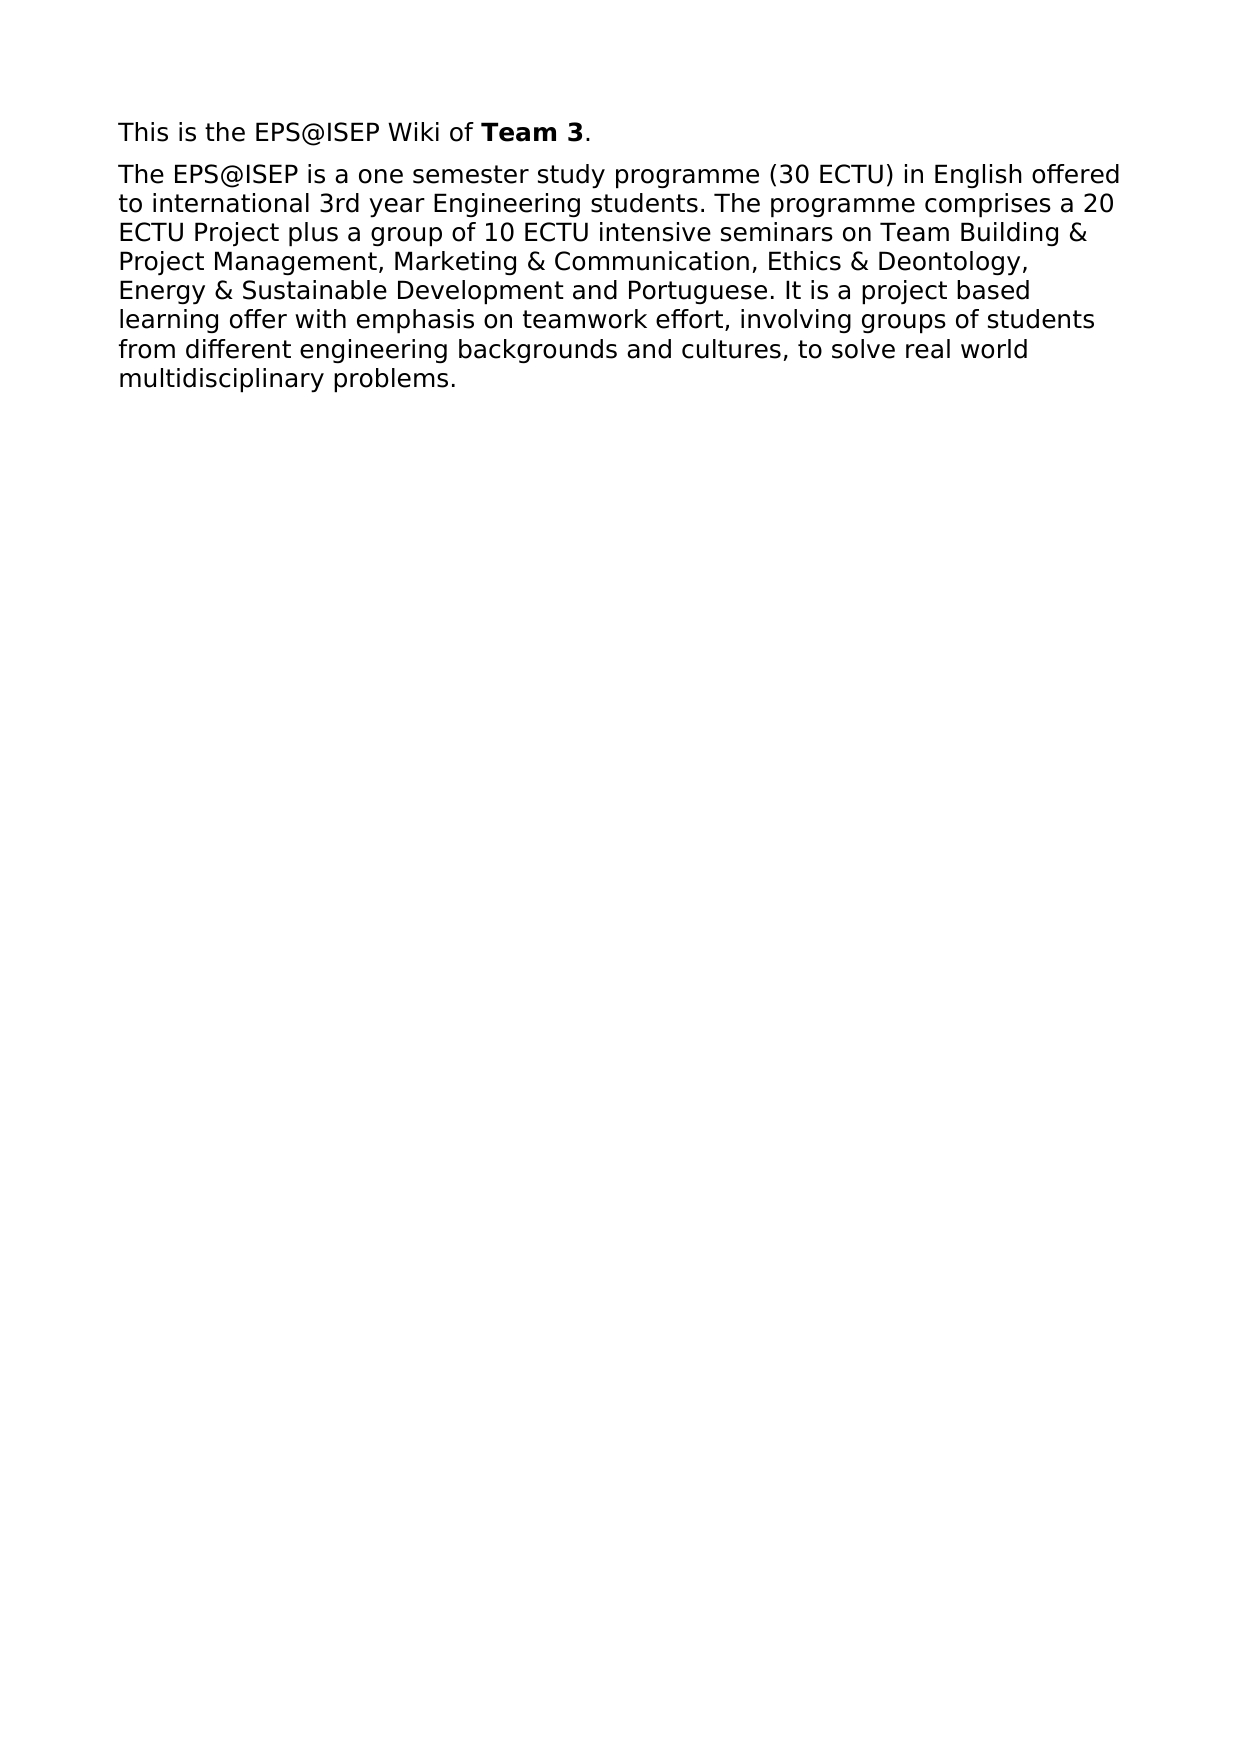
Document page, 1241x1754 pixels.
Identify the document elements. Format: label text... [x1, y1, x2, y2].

text The EPS@ISEP is a one semester study programme (30 ECTU) in English offered to international 3rd year Engineering students. The programme comprises a 20 ECTU Project plus a group of 10 ECTU intensive seminars on Team Building & Project Management, Marketing & Communication, Ethics & Deontology, Energy & Sustainable Development and Portuguese. It is a project based learning offer with emphasis on teamwork effort, involving groups of students from different engineering backgrounds and cultures, to solve real world multidisciplinary problems. [118, 160, 1122, 393]
text This is the EPS@ISEP Wiki of Team 3. [118, 118, 1122, 147]
